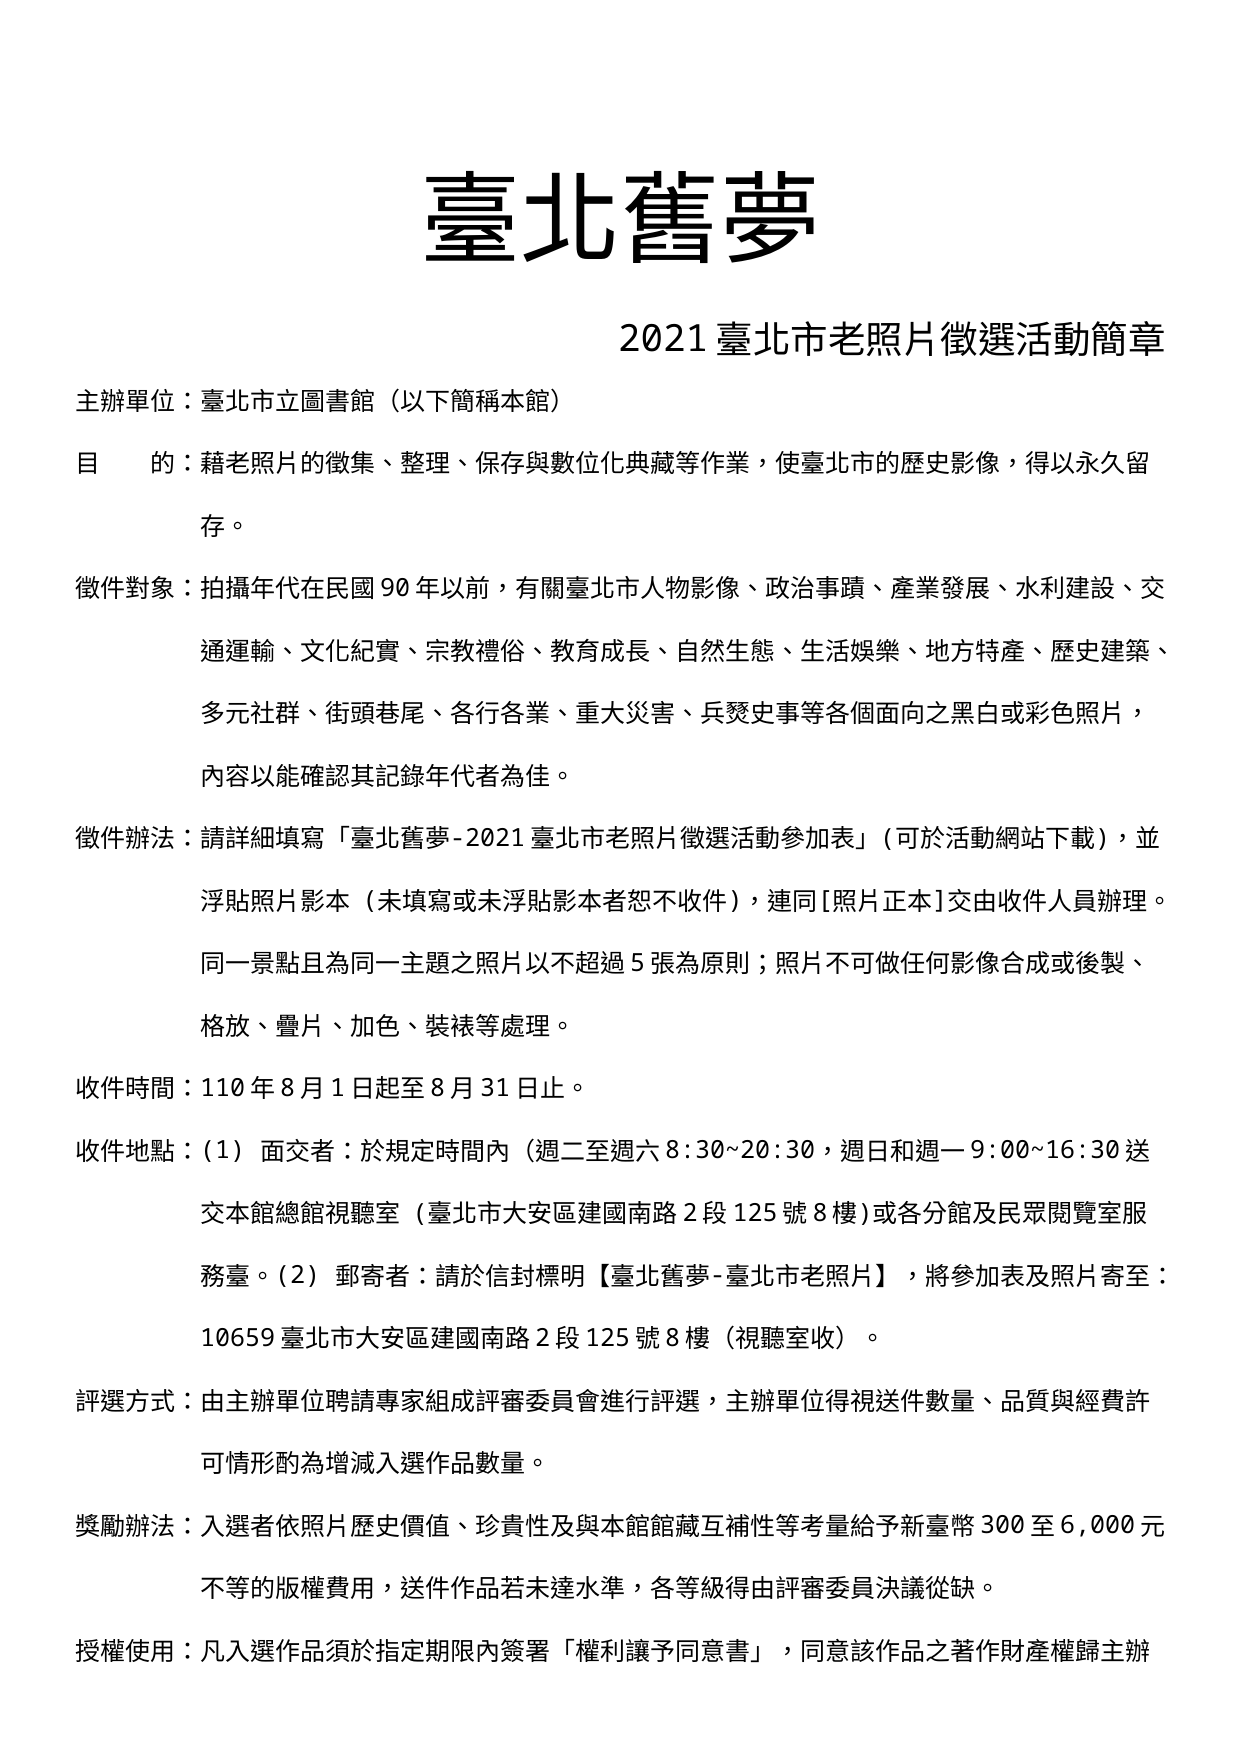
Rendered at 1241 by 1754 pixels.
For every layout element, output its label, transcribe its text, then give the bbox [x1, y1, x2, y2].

text 主辦單位：臺北市立圖書館（以下簡稱本館） [75, 357, 1165, 420]
text 徵件辦法：請詳細填寫「臺北舊夢-2021臺北市老照片徵選活動參加表」(可於活動網站下載)，並浮貼照片影本 (未填寫或未浮貼影本者恕不收件)，連同[照片正本]交由收件人員辦理。同一景點且為同一主題之照片以不超過5張為原則；照片不可做任何影像合成或後製、格放、疊片、加色、裝裱等處理。 [75, 795, 1165, 1045]
text 評選方式：由主辦單位聘請專家組成評審委員會進行評選，主辦單位得視送件數量、品質與經費許可情形酌為增減入選作品數量。 [75, 1357, 1165, 1482]
text 2021臺北市老照片徵選活動簡章 [75, 295, 1165, 357]
text 臺北舊夢 [75, 107, 1165, 295]
text 收件時間：110年8月1日起至8月31日止。 [75, 1045, 1165, 1107]
text 目 的：藉老照片的徵集、整理、保存與數位化典藏等作業，使臺北市的歷史影像，得以永久留存。 [75, 420, 1165, 545]
text 授權使用：凡入選作品須於指定期限內簽署「權利讓予同意書」，同意該作品之著作財產權歸主辦 [75, 1607, 1165, 1670]
text 獎勵辦法：入選者依照片歷史價值、珍貴性及與本館館藏互補性等考量給予新臺幣300至6,000元不等的版權費用，送件作品若未達水準，各等級得由評審委員決議從缺。 [75, 1482, 1165, 1607]
text 收件地點：(1) 面交者：於規定時間內（週二至週六8:30~20:30，週日和週一9:00~16:30送交本館總館視聽室 (臺北市大安區建國南路2段125號8樓)或各分館及民眾閱覽室服務臺。(2) 郵寄者：請於信封標明【臺北舊夢-臺北市老照片】，將參加表及照片寄至：10659臺北市大安區建國南路2段125號8樓（視聽室收）。 [75, 1107, 1165, 1357]
text 徵件對象：拍攝年代在民國90年以前，有關臺北市人物影像、政治事蹟、產業發展、水利建設、交通運輸、文化紀實、宗教禮俗、教育成長、自然生態、生活娛樂、地方特產、歷史建築、多元社群、街頭巷尾、各行各業、重大災害、兵燹史事等各個面向之黑白或彩色照片，內容以能確認其記錄年代者為佳。 [75, 545, 1165, 795]
